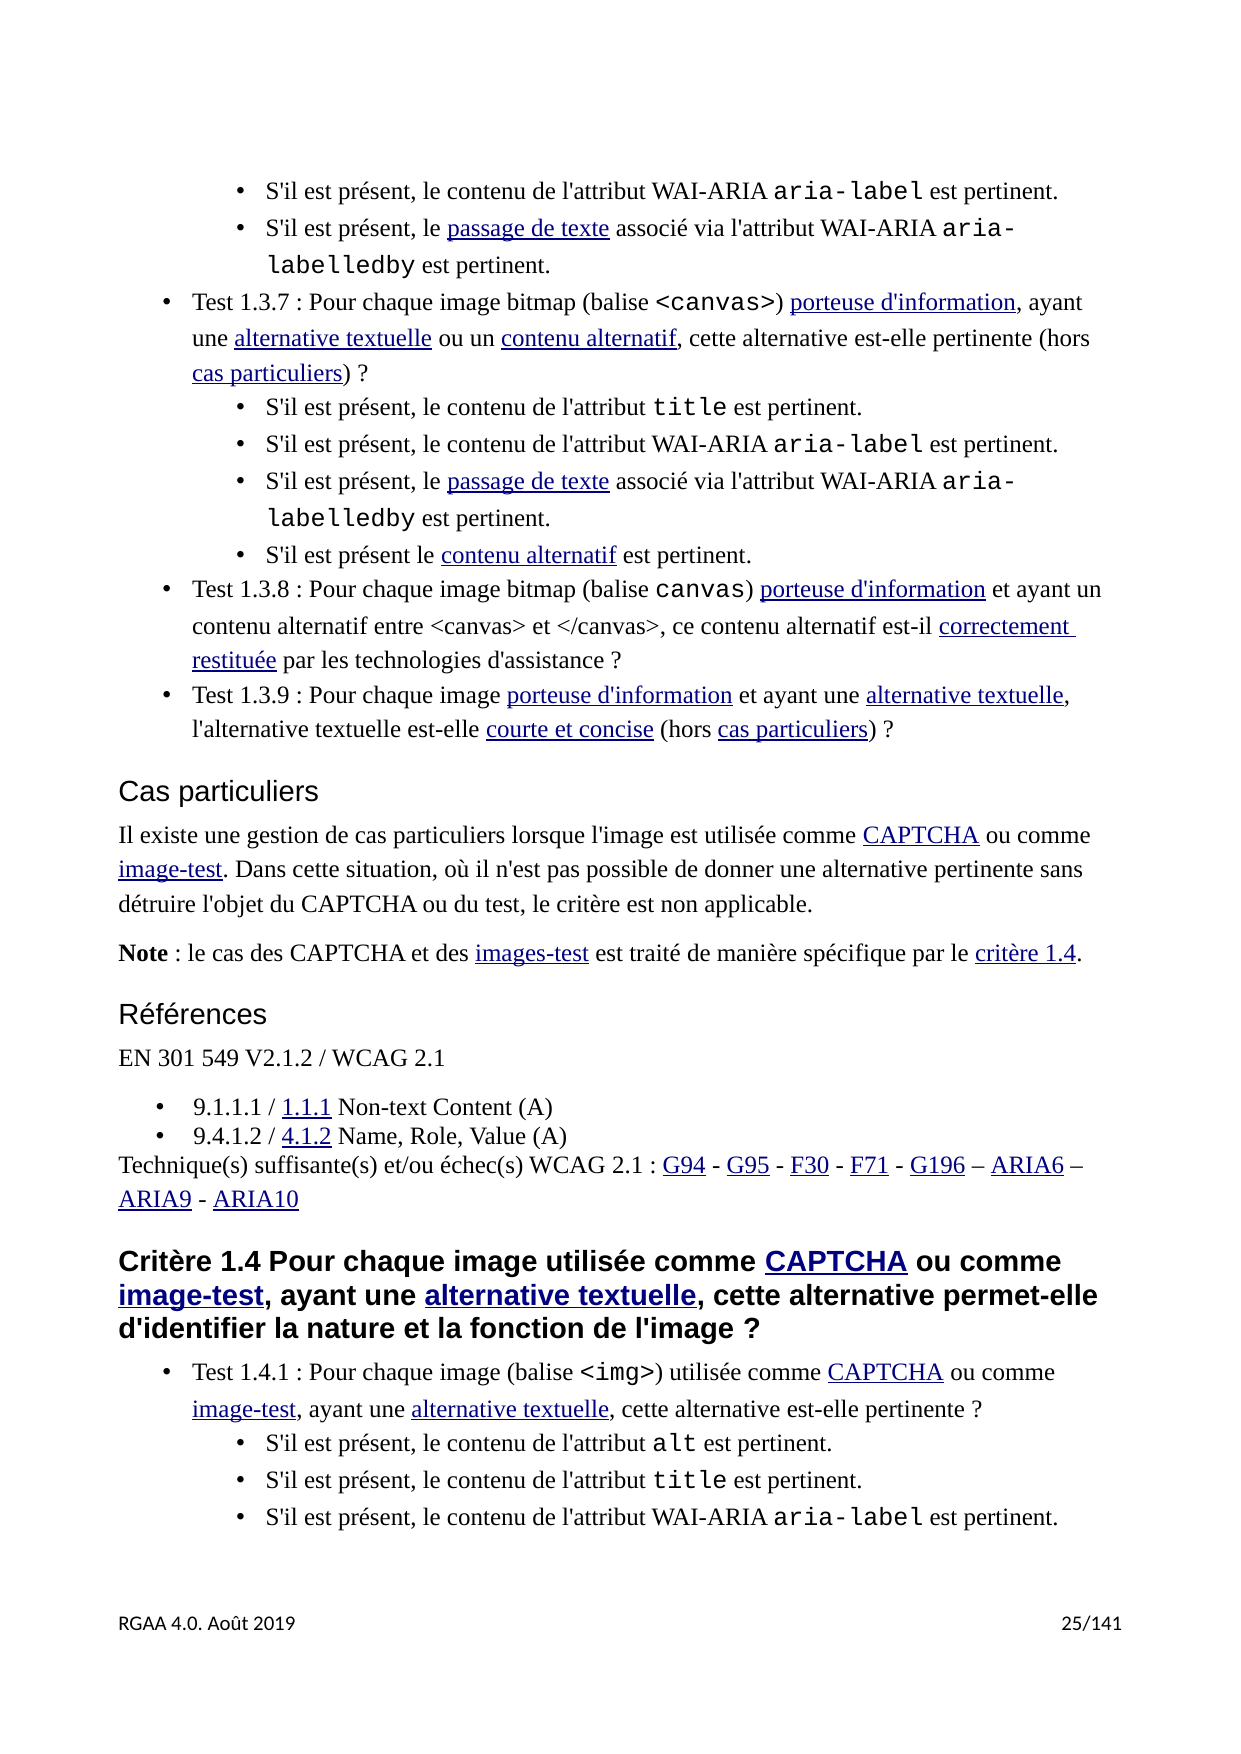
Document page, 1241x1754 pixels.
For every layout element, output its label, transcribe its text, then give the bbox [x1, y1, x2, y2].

text Note : le cas des CAPTCHA et des images-test est traité de manière spécifique par le critère 1.4. [118, 938, 1122, 967]
list S'il est présent, le passage de texte associé via l'attribut WAI-ARIA aria-labelledby est pertinent. [236, 466, 1122, 534]
subtitle Cas particuliers [118, 774, 1122, 807]
list S'il est présent le contenu alternatif est pertinent. [236, 540, 1122, 569]
list S'il est présent, le contenu de l'attribut alt est pertinent. [236, 1428, 1122, 1459]
list 9.4.1.2 / 4.1.2 Name, Role, Value (A) [156, 1121, 1122, 1150]
list S'il est présent, le contenu de l'attribut WAI-ARIA aria-label est pertinent. [236, 429, 1122, 460]
list S'il est présent, le contenu de l'attribut title est pertinent. [236, 392, 1122, 423]
list Test 1.3.7 : Pour chaque image bitmap (balise <canvas>) porteuse d'information, ayant une alternative textuelle ou un contenu alternatif, cette alternative est-elle pertinente (hors cas particuliers) ? [162, 287, 1122, 387]
list S'il est présent, le passage de texte associé via l'attribut WAI-ARIA aria-labelledby est pertinent. [236, 213, 1122, 281]
subtitle Références [118, 997, 1122, 1031]
subtitle Critère 1.4 Pour chaque image utilisée comme CAPTCHA ou comme image-test, ayant une alternative textuelle, cette alternative permet-elle d'identifier la nature et la fonction de l'image ? [118, 1244, 1122, 1344]
list S'il est présent, le contenu de l'attribut WAI-ARIA aria-label est pertinent. [236, 1502, 1122, 1533]
list 9.1.1.1 / 1.1.1 Non-text Content (A) [156, 1092, 1122, 1121]
text Technique(s) suffisante(s) et/ou échec(s) WCAG 2.1 : G94 - G95 - F30 - F71 - G196 – ARIA6 – ARIA9 - ARIA10 [118, 1150, 1122, 1213]
list Test 1.4.1 : Pour chaque image (balise <img>) utilisée comme CAPTCHA ou comme image-test, ayant une alternative textuelle, cette alternative est-elle pertinente ? [162, 1357, 1122, 1422]
list S'il est présent, le contenu de l'attribut WAI-ARIA aria-label est pertinent. [236, 176, 1122, 207]
text EN 301 549 V2.1.2 / WCAG 2.1 [118, 1043, 1122, 1072]
list Test 1.3.8 : Pour chaque image bitmap (balise canvas) porteuse d'information et ayant un contenu alternatif entre <canvas> et </canvas>, ce contenu alternatif est-il correctement restituée par les technologies d'assistance ? [162, 574, 1122, 674]
list Test 1.3.9 : Pour chaque image porteuse d'information et ayant une alternative textuelle, l'alternative textuelle est-elle courte et concise (hors cas particuliers) ? [162, 680, 1122, 743]
list S'il est présent, le contenu de l'attribut title est pertinent. [236, 1465, 1122, 1496]
text Il existe une gestion de cas particuliers lorsque l'image est utilisée comme CAPTCHA ou comme image-test. Dans cette situation, où il n'est pas possible de donner une alternative pertinente sans détruire l'objet du CAPTCHA ou du test, le critère est non applicable. [118, 820, 1122, 918]
